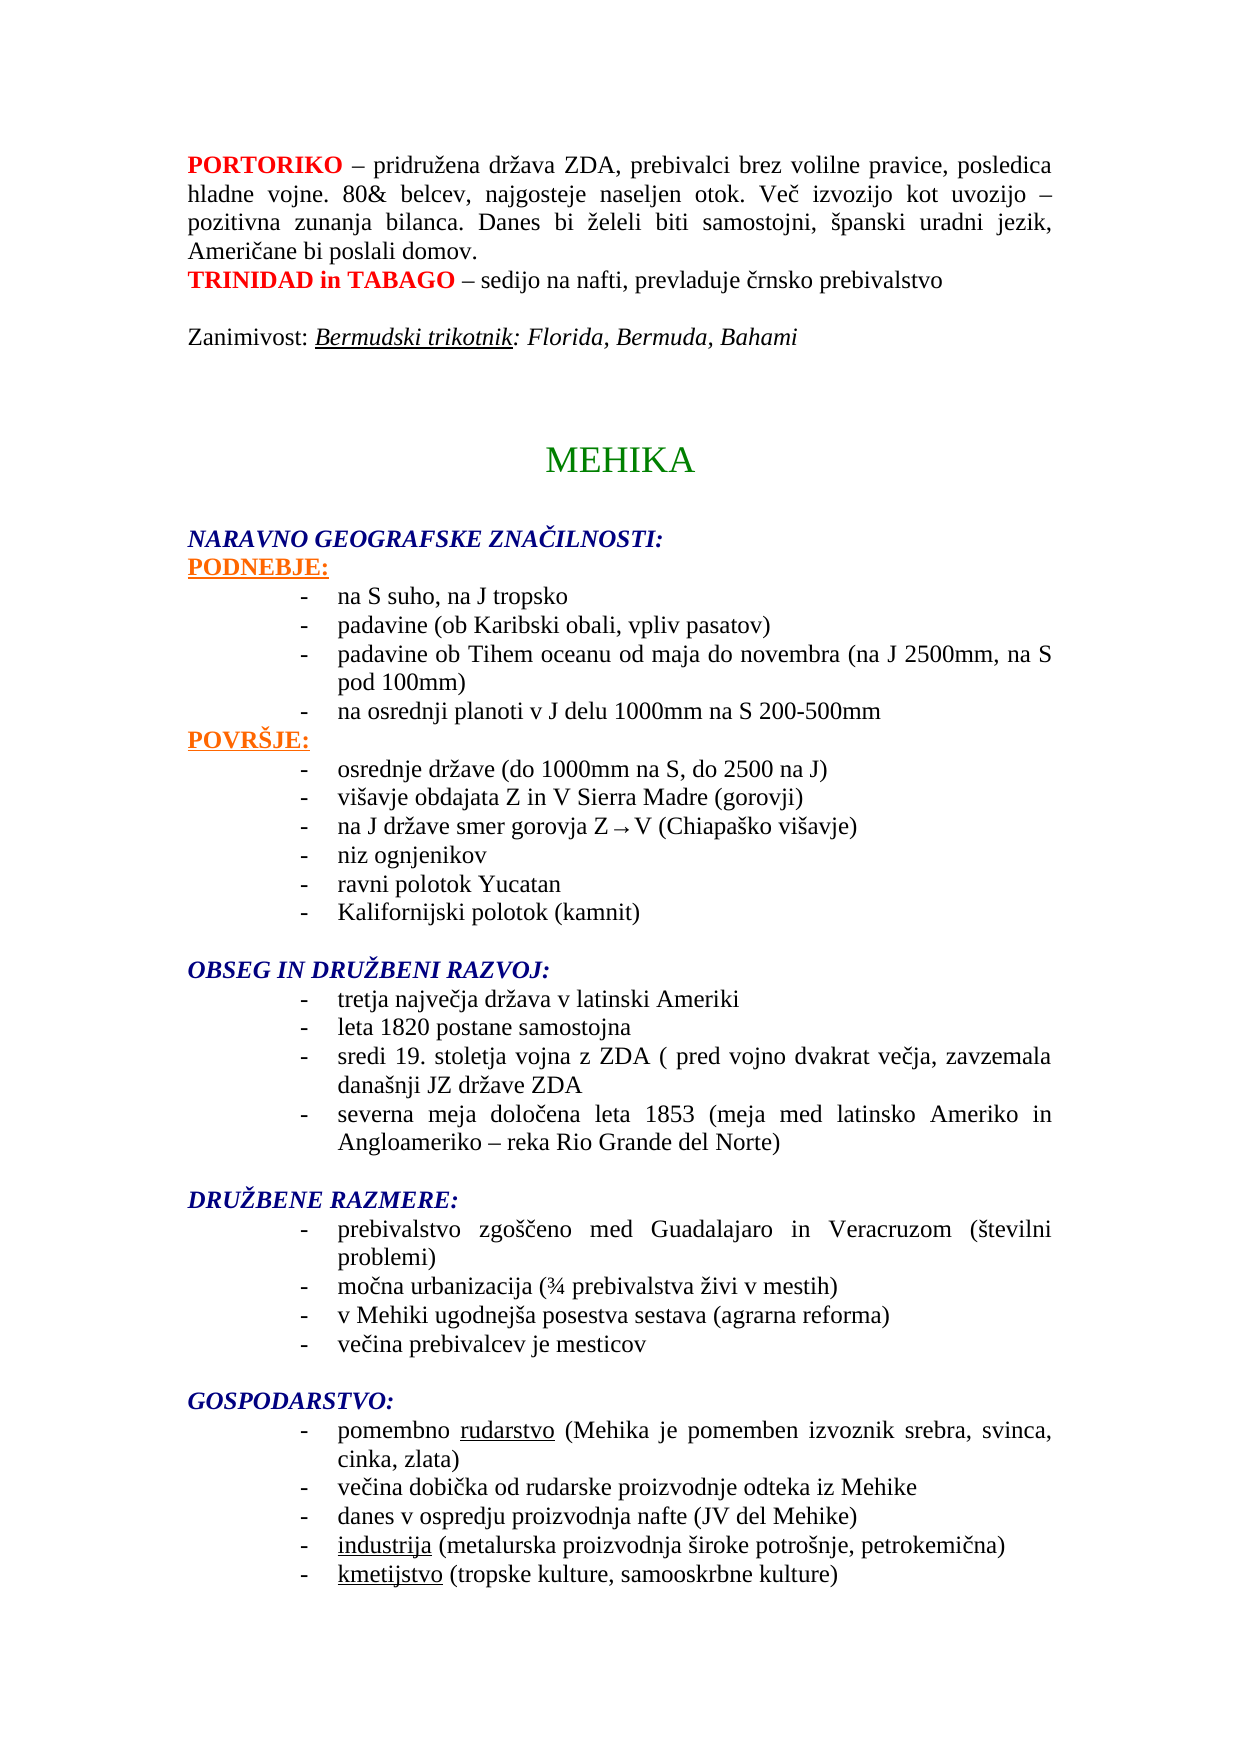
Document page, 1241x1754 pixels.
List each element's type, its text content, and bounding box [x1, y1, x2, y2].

list kmetijstvo (tropske kulture, samooskrbne kulture) [300, 1559, 1053, 1587]
list prebivalstvo zgoščeno med Guadalajaro in Veracruzom (številni problemi) [300, 1214, 1053, 1271]
list večina dobička od rudarske proizvodnje odteka iz Mehike [300, 1472, 1053, 1501]
list na osrednji planoti v J delu 1000mm na S 200-500mm [300, 696, 1053, 725]
list močna urbanizacija (¾ prebivalstva živi v mestih) [300, 1271, 1053, 1300]
list višavje obdajata Z in V Sierra Madre (gorovji) [300, 782, 1053, 811]
list na J države smer gorovja Z→V (Chiapaško višavje) [300, 811, 1053, 840]
list sredi 19. stoletja vojna z ZDA ( pred vojno dvakrat večja, zavzemala današnji JZ države ZDA [300, 1041, 1053, 1099]
list severna meja določena leta 1853 (meja med latinsko Ameriko in Angloameriko – reka Rio Grande del Norte) [300, 1099, 1053, 1156]
list niz ognjenikov [300, 840, 1053, 869]
list leta 1820 postane samostojna [300, 1012, 1053, 1041]
text PODNEBJE: [187, 552, 1053, 581]
text MEHIKA [187, 437, 1053, 481]
list danes v ospredju proizvodnja nafte (JV del Mehike) [300, 1501, 1053, 1530]
list osrednje države (do 1000mm na S, do 2500 na J) [300, 754, 1053, 782]
list padavine (ob Karibski obali, vpliv pasatov) [300, 610, 1053, 639]
text PORTORIKO – pridružena država ZDA, prebivalci brez volilne pravice, posledica hladne vojne. 80& belcev, najgosteje naseljen otok. Več izvozijo kot uvozijo – pozitivna zunanja bilanca. Danes bi želeli biti samostojni, španski uradni jezik, Američane bi poslali domov. [187, 150, 1053, 265]
text DRUŽBENE RAZMERE: [187, 1185, 1053, 1214]
text TRINIDAD in TABAGO – sedijo na nafti, prevladuje črnsko prebivalstvo [187, 265, 1053, 294]
text GOSPODARSTVO: [187, 1386, 1053, 1415]
list pomembno rudarstvo (Mehika je pomemben izvoznik srebra, svinca, cinka, zlata) [300, 1415, 1053, 1472]
list Kalifornijski polotok (kamnit) [300, 897, 1053, 926]
list padavine ob Tihem oceanu od maja do novembra (na J 2500mm, na S pod 100mm) [300, 639, 1053, 696]
list večina prebivalcev je mesticov [300, 1329, 1053, 1357]
list industrija (metalurska proizvodnja široke potrošnje, petrokemična) [300, 1530, 1053, 1559]
list v Mehiki ugodnejša posestva sestava (agrarna reforma) [300, 1300, 1053, 1329]
text NARAVNO GEOGRAFSKE ZNAČILNOSTI: [187, 524, 1053, 552]
list na S suho, na J tropsko [300, 581, 1053, 610]
list tretja največja država v latinski Ameriki [300, 984, 1053, 1012]
text POVRŠJE: [187, 725, 1053, 754]
text Zanimivost: Bermudski trikotnik: Florida, Bermuda, Bahami [187, 322, 1053, 351]
text OBSEG IN DRUŽBENI RAZVOJ: [187, 955, 1053, 984]
list ravni polotok Yucatan [300, 869, 1053, 897]
